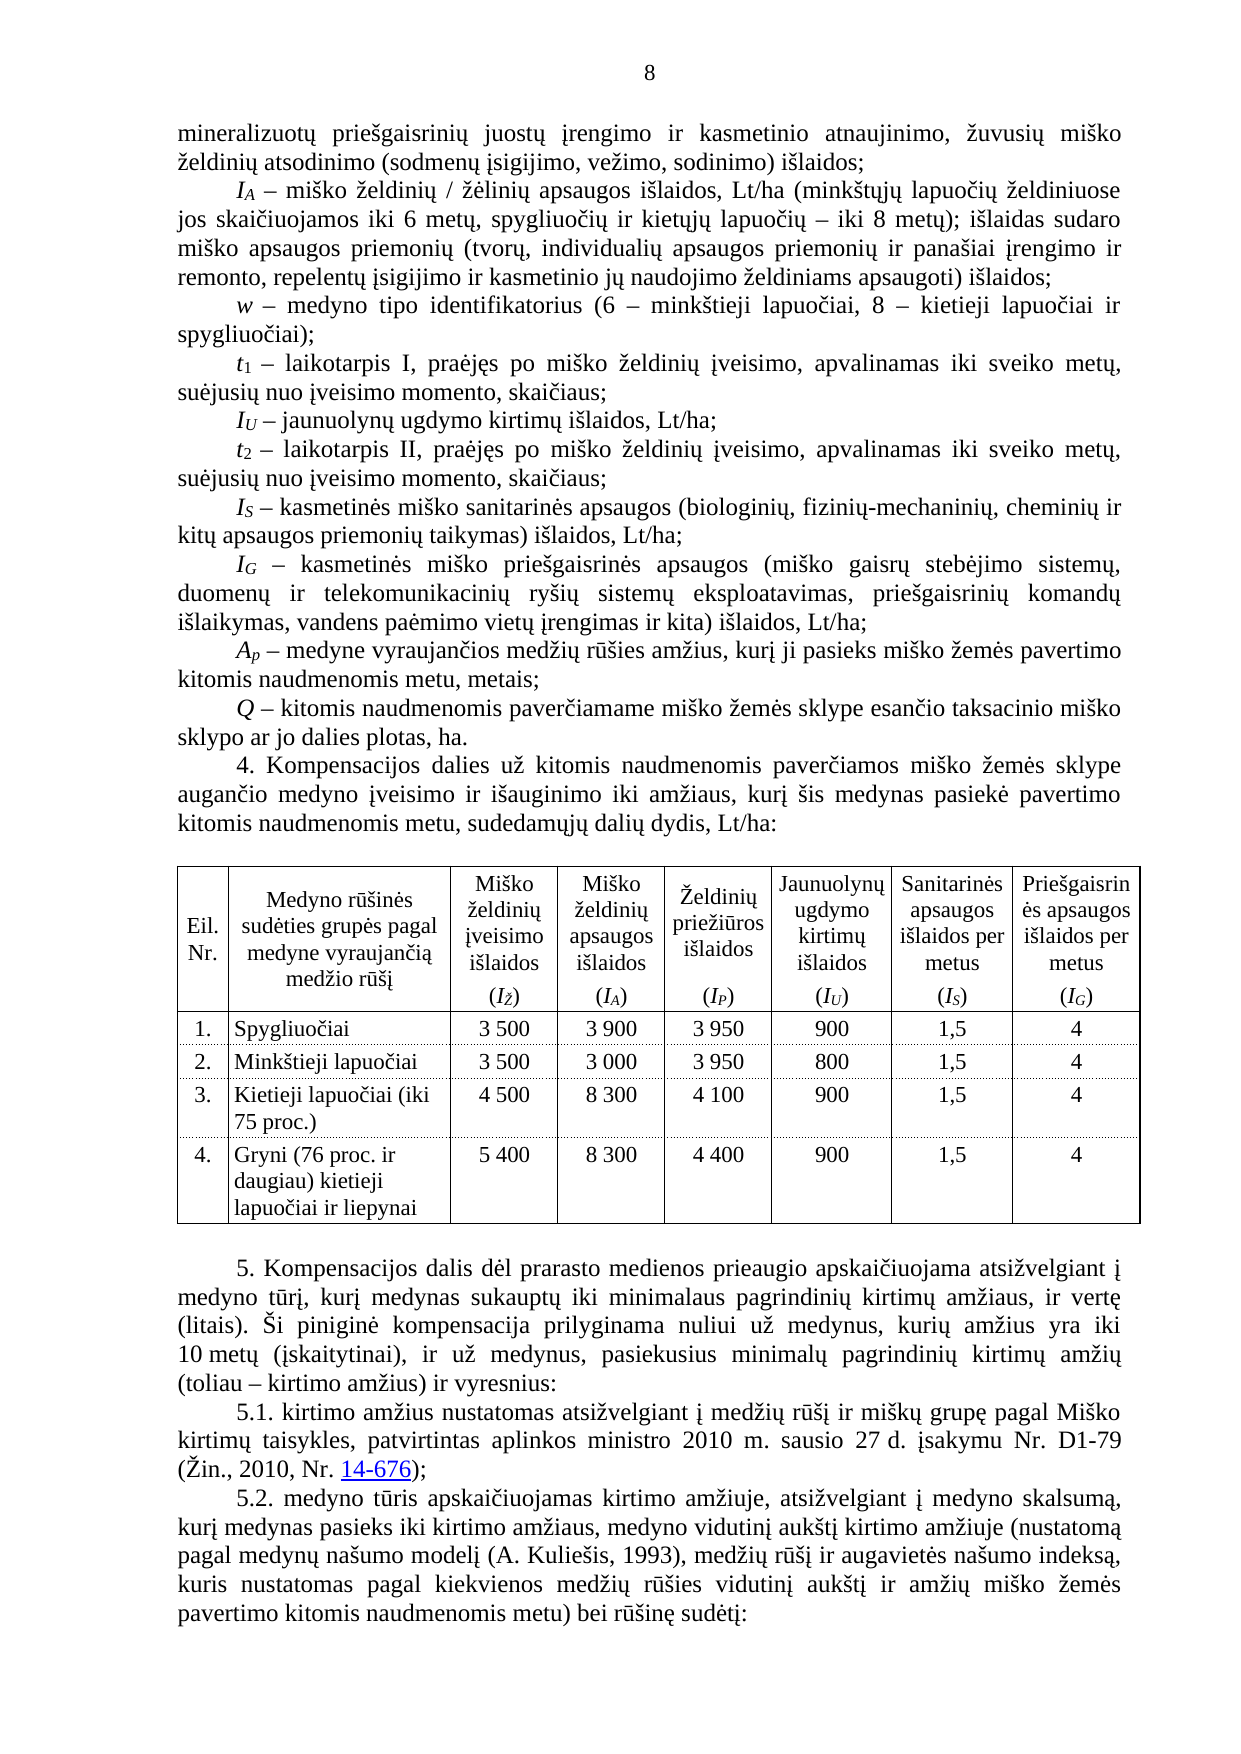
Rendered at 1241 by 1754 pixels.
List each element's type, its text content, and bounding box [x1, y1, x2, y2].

table_cell Kietieji lapuočiai (iki 75 proc.) [229, 1078, 450, 1137]
table_cell 3. [178, 1078, 228, 1137]
text 4. Kompensacijos dalies už kitomis naudmenomis paverčiamos miško žemės sklype augančio medyno įveisimo ir išauginimo iki amžiaus, kurį šis medynas pasiekė pavertimo kitomis naudmenomis metu, sudedamųjų dalių dydis, Lt/ha: [177, 751, 1122, 837]
text IG – kasmetinės miško priešgaisrinės apsaugos (miško gaisrų stebėjimo sistemų, duomenų ir telekomunikacinių ryšių sistemų eksploatavimas, priešgaisrinių komandų išlaikymas, vandens paėmimo vietų įrengimas ir kita) išlaidos, Lt/ha; [177, 549, 1122, 636]
table_cell (IG) [1013, 978, 1139, 1011]
table_cell 2. [178, 1044, 228, 1078]
text t2 – laikotarpis II, praėjęs po miško želdinių įveisimo, apvalinamas iki sveiko metų, suėjusių nuo įveisimo momento, skaičiaus; [177, 434, 1122, 492]
table_cell (IP) [665, 978, 771, 1011]
table_cell 1,5 [892, 1044, 1012, 1078]
text IS – kasmetinės miško sanitarinės apsaugos (biologinių, fizinių-mechaninių, cheminių ir kitų apsaugos priemonių taikymas) išlaidos, Lt/ha; [177, 492, 1122, 549]
table_cell 4 100 [665, 1078, 771, 1137]
table_cell 3 500 [451, 1012, 557, 1044]
table_cell 4 [1013, 1137, 1139, 1223]
table_cell 1. [178, 1012, 228, 1044]
table_cell (IŽ) [451, 978, 557, 1011]
table_cell 3 000 [558, 1044, 664, 1078]
text w – medyno tipo identifikatorius (6 – minkštieji lapuočiai, 8 – kietieji lapuočiai ir spygliuočiai); [177, 291, 1122, 348]
table_cell 3 500 [451, 1044, 557, 1078]
table_header Miško želdinių įveisimo išlaidos [451, 867, 557, 978]
table_cell Minkštieji lapuočiai [229, 1044, 450, 1078]
table_cell 4. [178, 1137, 228, 1223]
text IU – jaunuolynų ugdymo kirtimų išlaidos, Lt/ha; [177, 406, 1122, 434]
table_cell 900 [772, 1012, 891, 1044]
table_cell 3 950 [665, 1012, 771, 1044]
table_cell 1,5 [892, 1078, 1012, 1137]
table_cell 4 [1013, 1078, 1139, 1137]
table_header Miško želdinių apsaugos išlaidos [558, 867, 664, 978]
text 5. Kompensacijos dalis dėl prarasto medienos prieaugio apskaičiuojama atsižvelgiant į medyno tūrį, kurį medynas sukauptų iki minimalaus pagrindinių kirtimų amžiaus, ir vertę (litais). Ši piniginė kompensacija prilyginama nuliui už medynus, kurių amžius yra iki 10 metų (įskaitytinai), ir už medynus, pasiekusius minimalų pagrindinių kirtimų amžių (toliau – kirtimo amžius) ir vyresnius: [177, 1253, 1122, 1397]
table_cell (IS) [892, 978, 1012, 1011]
table_cell 800 [772, 1044, 891, 1078]
text Ap – medyne vyraujančios medžių rūšies amžius, kurį ji pasieks miško žemės pavertimo kitomis naudmenomis metu, metais; [177, 636, 1122, 693]
table_cell (IA) [558, 978, 664, 1011]
table_cell 1,5 [892, 1137, 1012, 1223]
table_cell 5 400 [451, 1137, 557, 1223]
table_cell 900 [772, 1078, 891, 1137]
table_cell Spygliuočiai [229, 1012, 450, 1044]
table_cell 3 950 [665, 1044, 771, 1078]
text Q – kitomis naudmenomis paverčiamame miško žemės sklype esančio taksacinio miško sklypo ar jo dalies plotas, ha. [177, 693, 1122, 751]
table_cell 4 400 [665, 1137, 771, 1223]
table_header Medyno rūšinės sudėties grupės pagal medyne vyraujančią medžio rūšį [229, 867, 450, 1011]
table_cell 4 [1013, 1044, 1139, 1078]
text mineralizuotų priešgaisrinių juostų įrengimo ir kasmetinio atnaujinimo, žuvusių miško želdinių atsodinimo (sodmenų įsigijimo, vežimo, sodinimo) išlaidos; [177, 118, 1122, 176]
table_cell Gryni (76 proc. ir daugiau) kietieji lapuočiai ir liepynai [229, 1137, 450, 1223]
table_cell 3 900 [558, 1012, 664, 1044]
table_header Sanitarinės apsaugos išlaidos per metus [892, 867, 1012, 978]
text t1 – laikotarpis I, praėjęs po miško želdinių įveisimo, apvalinamas iki sveiko metų, suėjusių nuo įveisimo momento, skaičiaus; [177, 348, 1122, 406]
table_cell 8 300 [558, 1078, 664, 1137]
table_header Jaunuolynų ugdymo kirtimų išlaidos [772, 867, 891, 978]
table_cell 4 500 [451, 1078, 557, 1137]
table_header Eil. Nr. [178, 867, 228, 1011]
text 5.1. kirtimo amžius nustatomas atsižvelgiant į medžių rūšį ir miškų grupę pagal Miško kirtimų taisykles, patvirtintas aplinkos ministro 2010 m. sausio 27 d. įsakymu Nr. D1-79 (Žin., 2010, Nr. 14-676); [177, 1397, 1122, 1483]
text 5.2. medyno tūris apskaičiuojamas kirtimo amžiuje, atsižvelgiant į medyno skalsumą, kurį medynas pasieks iki kirtimo amžiaus, medyno vidutinį aukštį kirtimo amžiuje (nustatomą pagal medynų našumo modelį (A. Kuliešis, 1993), medžių rūšį ir augavietės našumo indeksą, kuris nustatomas pagal kiekvienos medžių rūšies vidutinį aukštį ir amžių miško žemės pavertimo kitomis naudmenomis metu) bei rūšinę sudėtį: [177, 1483, 1122, 1627]
table_cell 1,5 [892, 1012, 1012, 1044]
table_header Želdinių priežiūros išlaidos [665, 867, 771, 978]
table_cell (IU) [772, 978, 891, 1011]
table_cell 900 [772, 1137, 891, 1223]
table_cell 8 300 [558, 1137, 664, 1223]
table_cell 4 [1013, 1012, 1139, 1044]
text IA – miško želdinių / žėlinių apsaugos išlaidos, Lt/ha (minkštųjų lapuočių želdiniuose jos skaičiuojamos iki 6 metų, spygliuočių ir kietųjų lapuočių – iki 8 metų); išlaidas sudaro miško apsaugos priemonių (tvorų, individualių apsaugos priemonių ir panašiai įrengimo ir remonto, repelentų įsigijimo ir kasmetinio jų naudojimo želdiniams apsaugoti) išlaidos; [177, 176, 1122, 291]
table_header Priešgaisrinės apsaugos išlaidos per metus [1013, 867, 1139, 978]
